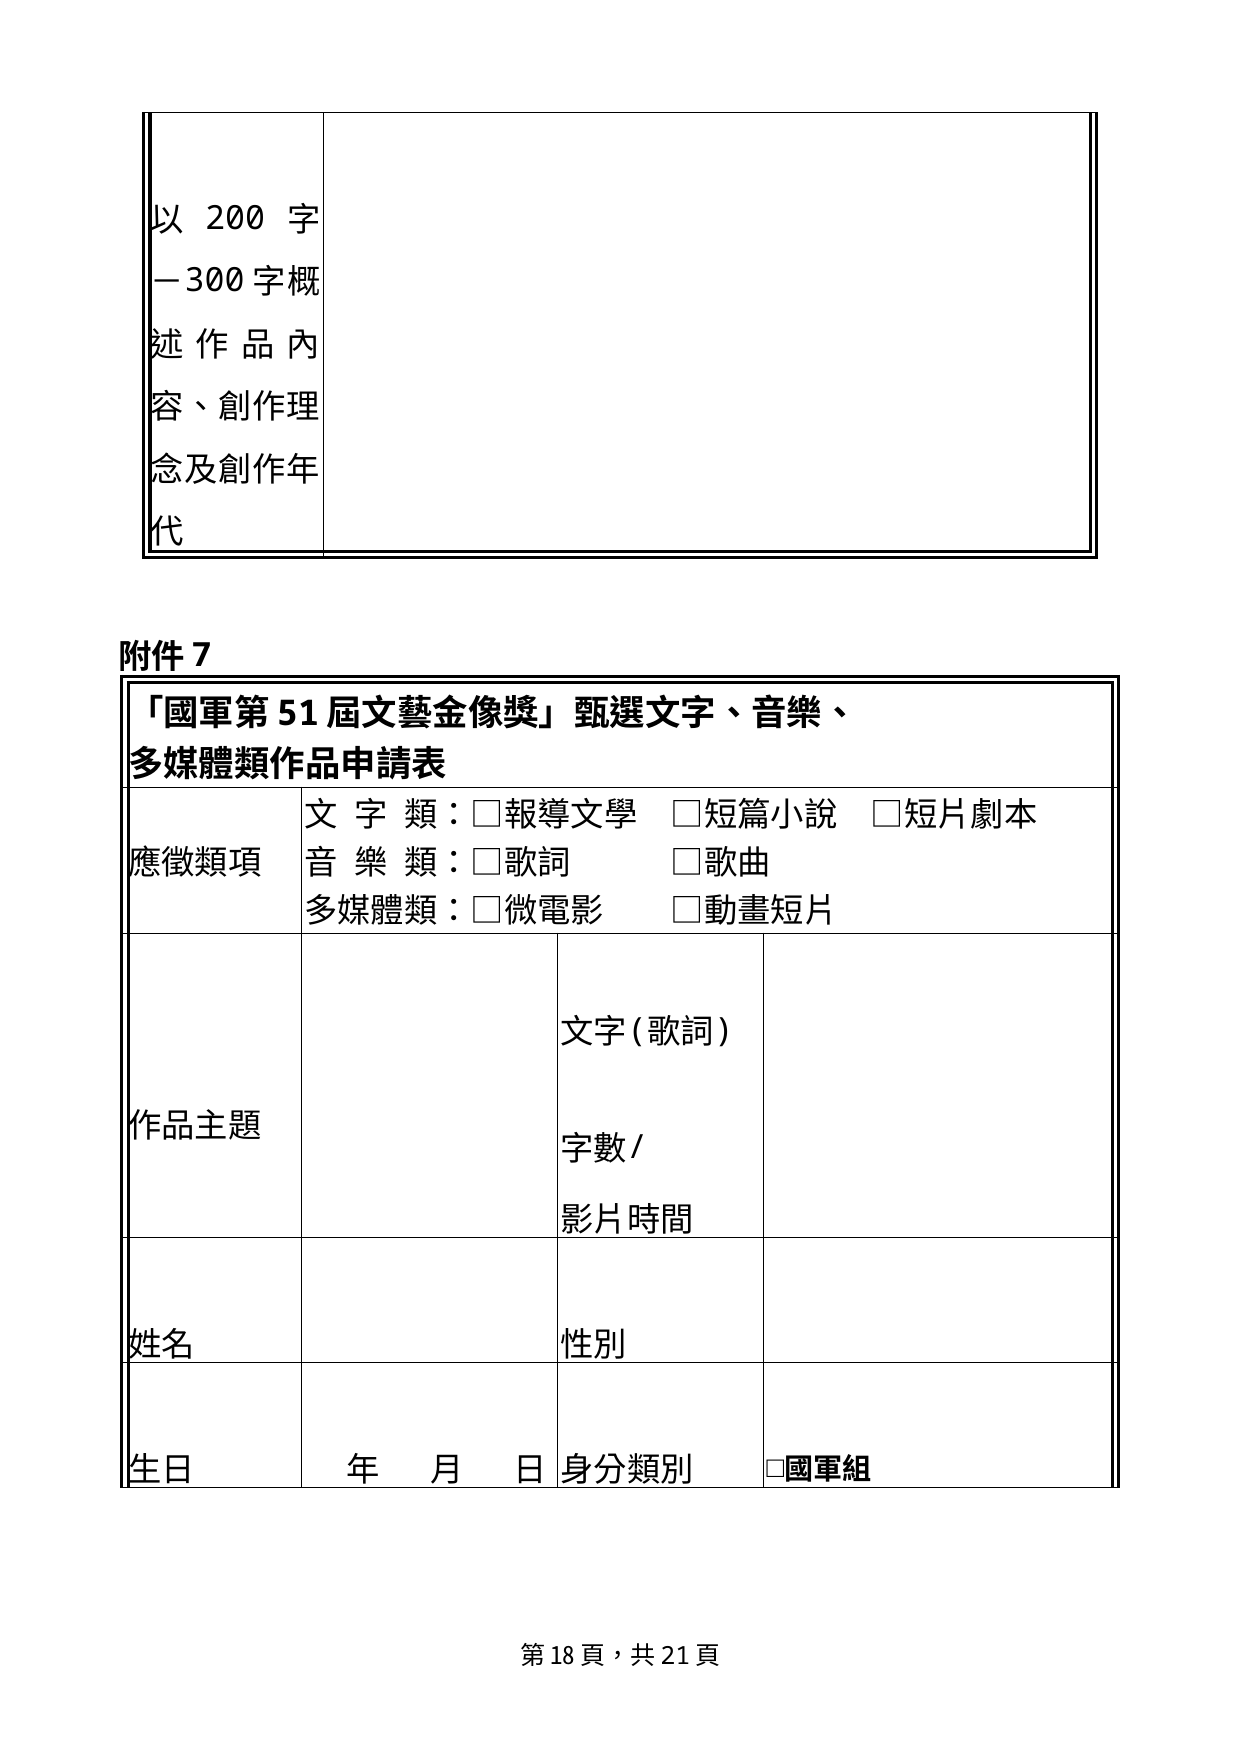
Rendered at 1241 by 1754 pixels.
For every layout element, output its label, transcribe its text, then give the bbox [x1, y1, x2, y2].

table_cell 以200字－300字概述作品內容、創作理念及創作年代 [152, 113, 323, 550]
table_cell 性別 [558, 1238, 763, 1362]
table_cell [764, 934, 1111, 1237]
table_cell [764, 1238, 1111, 1362]
table_cell □國軍組 [764, 1363, 1111, 1487]
table_header 「國軍第51屆文藝金像獎」甄選文字、音樂、 多媒體類作品申請表 [125, 678, 1115, 787]
table_cell 身分類別 [558, 1363, 763, 1487]
table_cell 年 月 日 [302, 1363, 557, 1487]
text 附件7 [118, 612, 1122, 675]
table_cell [302, 1238, 557, 1362]
table_cell 文 字 類：□報導文學 □短篇小說 □短片劇本 音 樂 類：□歌詞 □歌曲 多媒體類：□微電影 □動畫短片 [302, 788, 1111, 932]
table_cell 作品主題 [130, 934, 301, 1237]
table_cell [302, 934, 557, 1237]
table_cell 姓名 [130, 1238, 301, 1362]
table_cell 文字(歌詞) 字數/ 影片時間 [558, 934, 763, 1237]
table_cell 應徵類項 [130, 788, 301, 932]
table_cell [324, 113, 1089, 550]
table_cell 生日 [130, 1363, 301, 1487]
